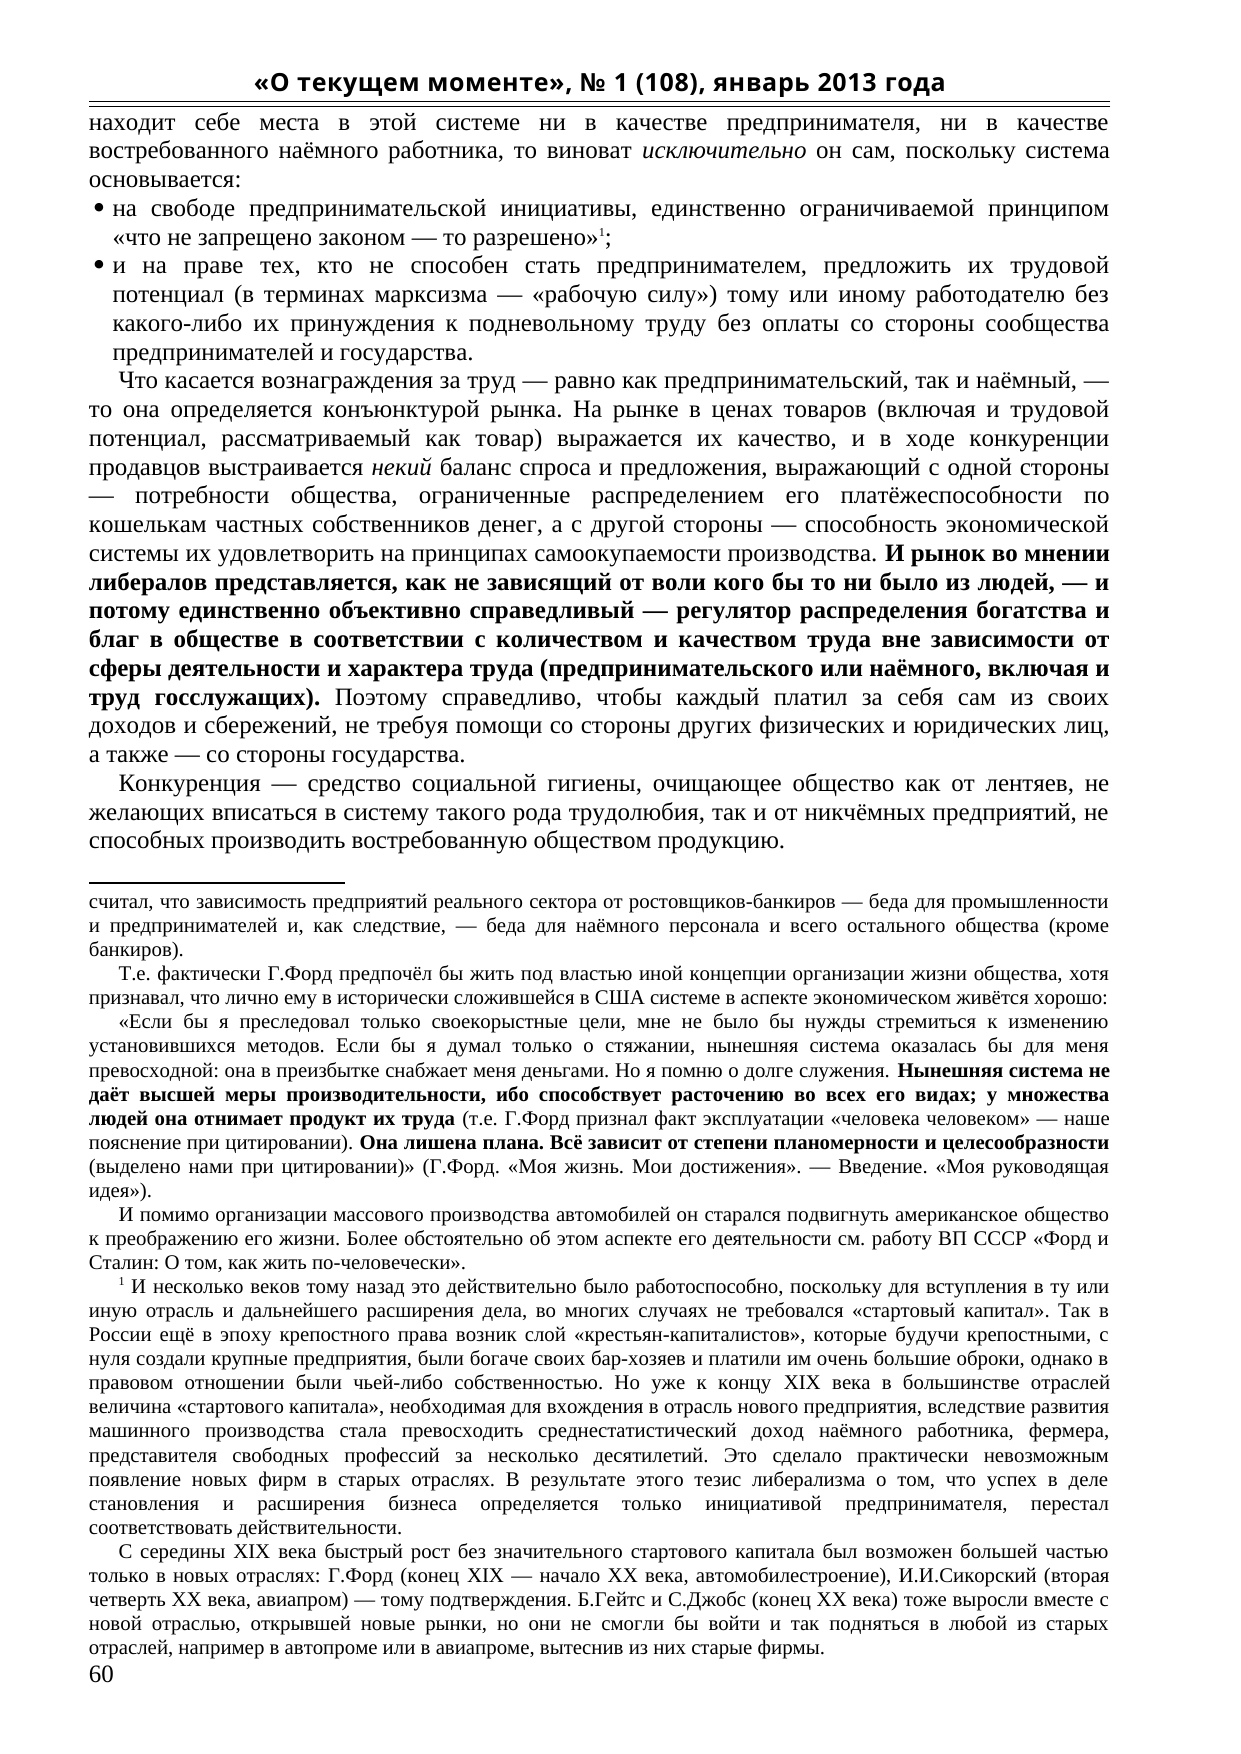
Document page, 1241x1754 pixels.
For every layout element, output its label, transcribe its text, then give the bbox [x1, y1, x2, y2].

text И помимо организации массового производства автомобилей он старался подвигнуть американское общество к преображению его жизни. Более обстоятельно об этом аспекте его деятельности см. работу ВП СССР «Форд и Сталин: О том, как жить по-человечески». [89, 1202, 1110, 1274]
list и на праве тех, кто не способен стать предпринимателем, предложить их трудовой потенциал (в терминах марксизма — «рабочую силу») тому или иному работодателю без какого-либо их принуждения к подневольному труду без оплаты со стороны сообщества предпринимателей и государства. [94, 250, 1110, 365]
list на свободе предпринимательской инициативы, единственно ограничиваемой принципом «что не запрещено законом — то разрешено»; [94, 193, 1110, 250]
text Конкуренция — средство социальной гигиены, очищающее общество как от лентяев, не желающих вписаться в систему такого рода трудолюбия, так и от никчёмных предприятий, не способных производить востребованную обществом продукцию. [89, 768, 1110, 854]
text считал, что зависимость предприятий реального сектора от ростовщиков-банкиров — беда для промышленности и предпринимателей и, как следствие, — беда для наёмного персонала и всего остального общества (кроме банкиров). [89, 889, 1110, 961]
text Что касается вознаграждения за труд — равно как предпринимательский, так и наёмный, — то она определяется конъюнктурой рынка. На рынке в ценах товаров (включая и трудовой потенциал, рассматриваемый как товар) выражается их качество, и в ходе конкуренции продав­цов выстраивается некий баланс спроса и предложения, выражающий с одной стороны — потребности общества, ограниченные распределением его платёжеспособности по кошелькам частных собственников денег, а с другой стороны — способность экономической системы их удовлетворить на принципах самоокупаемости производства. И рынок во мнении либералов представляется, как не зависящий от воли кого бы то ни было из людей, — и потому единственно объективно справедливый — регулятор распределения богатства и благ в обществе в соответствии с количеством и качеством труда вне зависимости от сферы деятельности и характера труда (предпринимательского или наёмного, включая и труд госслужащих). Поэтому справедливо, чтобы каждый платил за себя сам из своих доходов и сбережений, не требуя помощи со стороны других физических и юридических лиц, а также — со стороны государства. [89, 365, 1110, 768]
text находит себе места в этой системе ни в качестве предпринимателя, ни в качестве востребованного наёмного работника, то виноват исключительно он сам, поскольку система основывается: [89, 107, 1110, 193]
text «Если бы я преследовал только своекорыстные цели, мне не было бы нужды стремиться к изменению установившихся методов. Если бы я думал только о стяжании, нынешняя система оказалась бы для меня превосходной: она в преизбытке снабжает меня деньгами. Но я помню о долге служения. Нынешняя система не даёт высшей меры производительности, ибо способствует расточению во всех его видах; у множества людей она отнимает продукт их труда (т.е. Г.Форд признал факт эксплуатации «человека человеком» — наше пояснение при цитировании). Она лишена плана. Всё зависит от степени планомерности и целесообразности (выделено нами при цитировании)» (Г.Форд. «Моя жизнь. Мои достижения». — Введение. «Моя руководящая идея»). [89, 1009, 1110, 1202]
text Т.е. фактически Г.Форд предпочёл бы жить под властью иной концепции организации жизни общества, хотя признавал, что лично ему в исторически сложившейся в США системе в аспекте экономическом живётся хорошо: [89, 961, 1110, 1009]
list С середины XIX века быстрый рост без значительного стартового капитала был возможен большей частью только в новых отраслях: Г.Форд (конец XIX — начало ХХ века, автомобилестроение), И.И.Сикорский (вторая четверть ХХ века, авиапром) — тому подтверждения. Б.Гейтс и С.Джобс (конец ХХ века) тоже выросли вместе с новой отраслью, открывшей новые рынки, но они не смогли бы войти и так подняться в любой из старых отраслей, например в автопроме или в авиапроме, вытеснив из них старые фирмы. [89, 1539, 1110, 1659]
list И несколько веков тому назад это действительно было работоспособно, поскольку для вступления в ту или иную отрасль и дальнейшего расширения дела, во многих случаях не требовался «стартовый капитал». Так в России ещё в эпоху крепостного права возник слой «крестьян-капиталистов», которые будучи крепостными, с нуля создали крупные предприятия, были богаче своих бар-хозяев и платили им очень большие оброки, однако в правовом отношении были чьей-либо собственностью. Но уже к концу XIX века в большинстве отраслей величина «стартового капитала», необходимая для вхождения в отрасль нового предприятия, вследствие развития машинного производства стала превосходить среднестатистический доход наёмного работника, фермера, представителя свободных профессий за несколько десятилетий. Это сделало практически невозможным появление новых фирм в старых отраслях. В результате этого тезис либерализма о том, что успех в деле становления и расширения бизнеса определяется только инициативой предпринимателя, перестал соответствовать действительности. [89, 1274, 1110, 1539]
